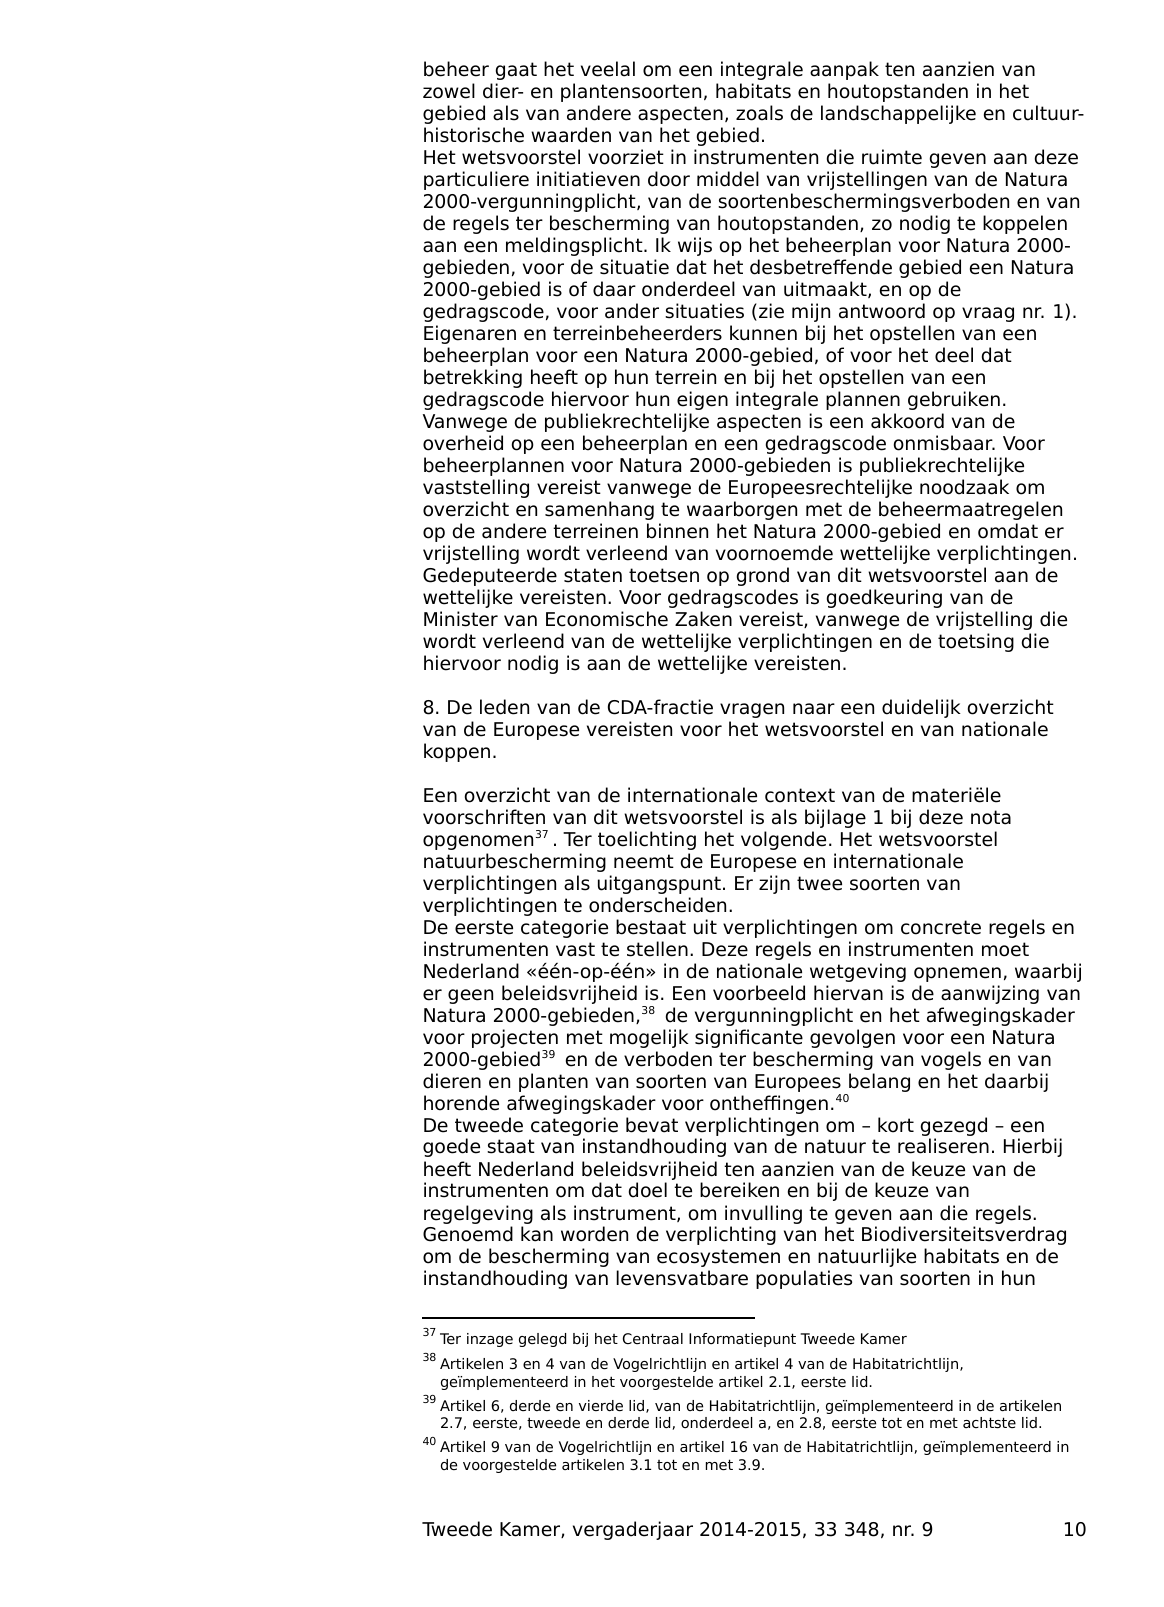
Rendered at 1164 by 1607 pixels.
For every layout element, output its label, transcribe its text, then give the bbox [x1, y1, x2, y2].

text Artikelen 3 en 4 van de Vogelrichtlijn en artikel 4 van de Habitatrichtlijn, geïmplementeerd in het voorgestelde artikel 2.1, eerste lid. [422, 1352, 1087, 1391]
text De tweede categorie bevat verplichtingen om – kort gezegd – een goede staat van instandhouding van de natuur te realiseren. Hierbij heeft Nederland beleidsvrijheid ten aanzien van de keuze van de instrumenten om dat doel te bereiken en bij de keuze van regelgeving als instrument, om invulling te geven aan die regels. Genoemd kan worden de verplichting van het Biodiversiteitsverdrag om de bescherming van ecosystemen en natuurlijke habitats en de instandhouding van levensvatbare populaties van soorten in hun [422, 1114, 1087, 1290]
text Artikel 9 van de Vogelrichtlijn en artikel 16 van de Habitatrichtlijn, geïmplementeerd in de voorgestelde artikelen 3.1 tot en met 3.9. [422, 1435, 1087, 1474]
text Ter inzage gelegd bij het Centraal Informatiepunt Tweede Kamer [422, 1327, 1087, 1349]
text Vanwege de publiekrechtelijke aspecten is een akkoord van de overheid op een beheerplan en een gedragscode onmisbaar. Voor beheerplannen voor Natura 2000-gebieden is publiekrechtelijke vaststelling vereist vanwege de Europeesrechtelijke noodzaak om overzicht en samenhang te waarborgen met de beheermaatregelen op de andere terreinen binnen het Natura 2000-gebied en omdat er vrijstelling wordt verleend van voornoemde wettelijke verplichtingen. Gedeputeerde staten toetsen op grond van dit wetsvoorstel aan de wettelijke vereisten. Voor gedragscodes is goedkeuring van de Minister van Economische Zaken vereist, vanwege de vrijstelling die wordt verleend van de wettelijke verplichtingen en de toetsing die hiervoor nodig is aan de wettelijke vereisten. [422, 411, 1087, 674]
text Een overzicht van de internationale context van de materiële voorschriften van dit wetsvoorstel is als bijlage 1 bij deze nota opgenomen. Ter toelichting het volgende. Het wetsvoorstel natuurbescherming neemt de Europese en internationale verplichtingen als uitgangspunt. Er zijn twee soorten van verplichtingen te onderscheiden. [422, 785, 1087, 917]
text Artikel 6, derde en vierde lid, van de Habitatrichtlijn, geïmplementeerd in de artikelen 2.7, eerste, tweede en derde lid, onderdeel a, en 2.8, eerste tot en met achtste lid. [422, 1393, 1087, 1432]
text De eerste categorie bestaat uit verplichtingen om concrete regels en instrumenten vast te stellen. Deze regels en instrumenten moet Nederland «één-op-één» in de nationale wetgeving opnemen, waarbij er geen beleidsvrijheid is. Een voorbeeld hiervan is de aanwijzing van Natura 2000-gebieden, de vergunningplicht en het afwegingskader voor projecten met mogelijk significante gevolgen voor een Natura 2000-gebied en de verboden ter bescherming van vogels en van dieren en planten van soorten van Europees belang en het daarbij horende afwegingskader voor ontheffingen. [422, 917, 1087, 1114]
text beheer gaat het veelal om een integrale aanpak ten aanzien van zowel dier- en plantensoorten, habitats en houtopstanden in het gebied als van andere aspecten, zoals de landschappelijke en cultuur-historische waarden van het gebied. [422, 59, 1087, 147]
text Het wetsvoorstel voorziet in instrumenten die ruimte geven aan deze particuliere initiatieven door middel van vrijstellingen van de Natura 2000-vergunningplicht, van de soortenbeschermingsverboden en van de regels ter bescherming van houtopstanden, zo nodig te koppelen aan een meldingsplicht. Ik wijs op het beheerplan voor Natura 2000-gebieden, voor de situatie dat het desbetreffende gebied een Natura 2000-gebied is of daar onderdeel van uitmaakt, en op de gedragscode, voor ander situaties (zie mijn antwoord op vraag nr. 1). Eigenaren en terreinbeheerders kunnen bij het opstellen van een beheerplan voor een Natura 2000-gebied, of voor het deel dat betrekking heeft op hun terrein en bij het opstellen van een gedragscode hiervoor hun eigen integrale plannen gebruiken. [422, 147, 1087, 411]
text 8. De leden van de CDA-fractie vragen naar een duidelijk overzicht van de Europese vereisten voor het wetsvoorstel en van nationale koppen. [422, 697, 1087, 763]
